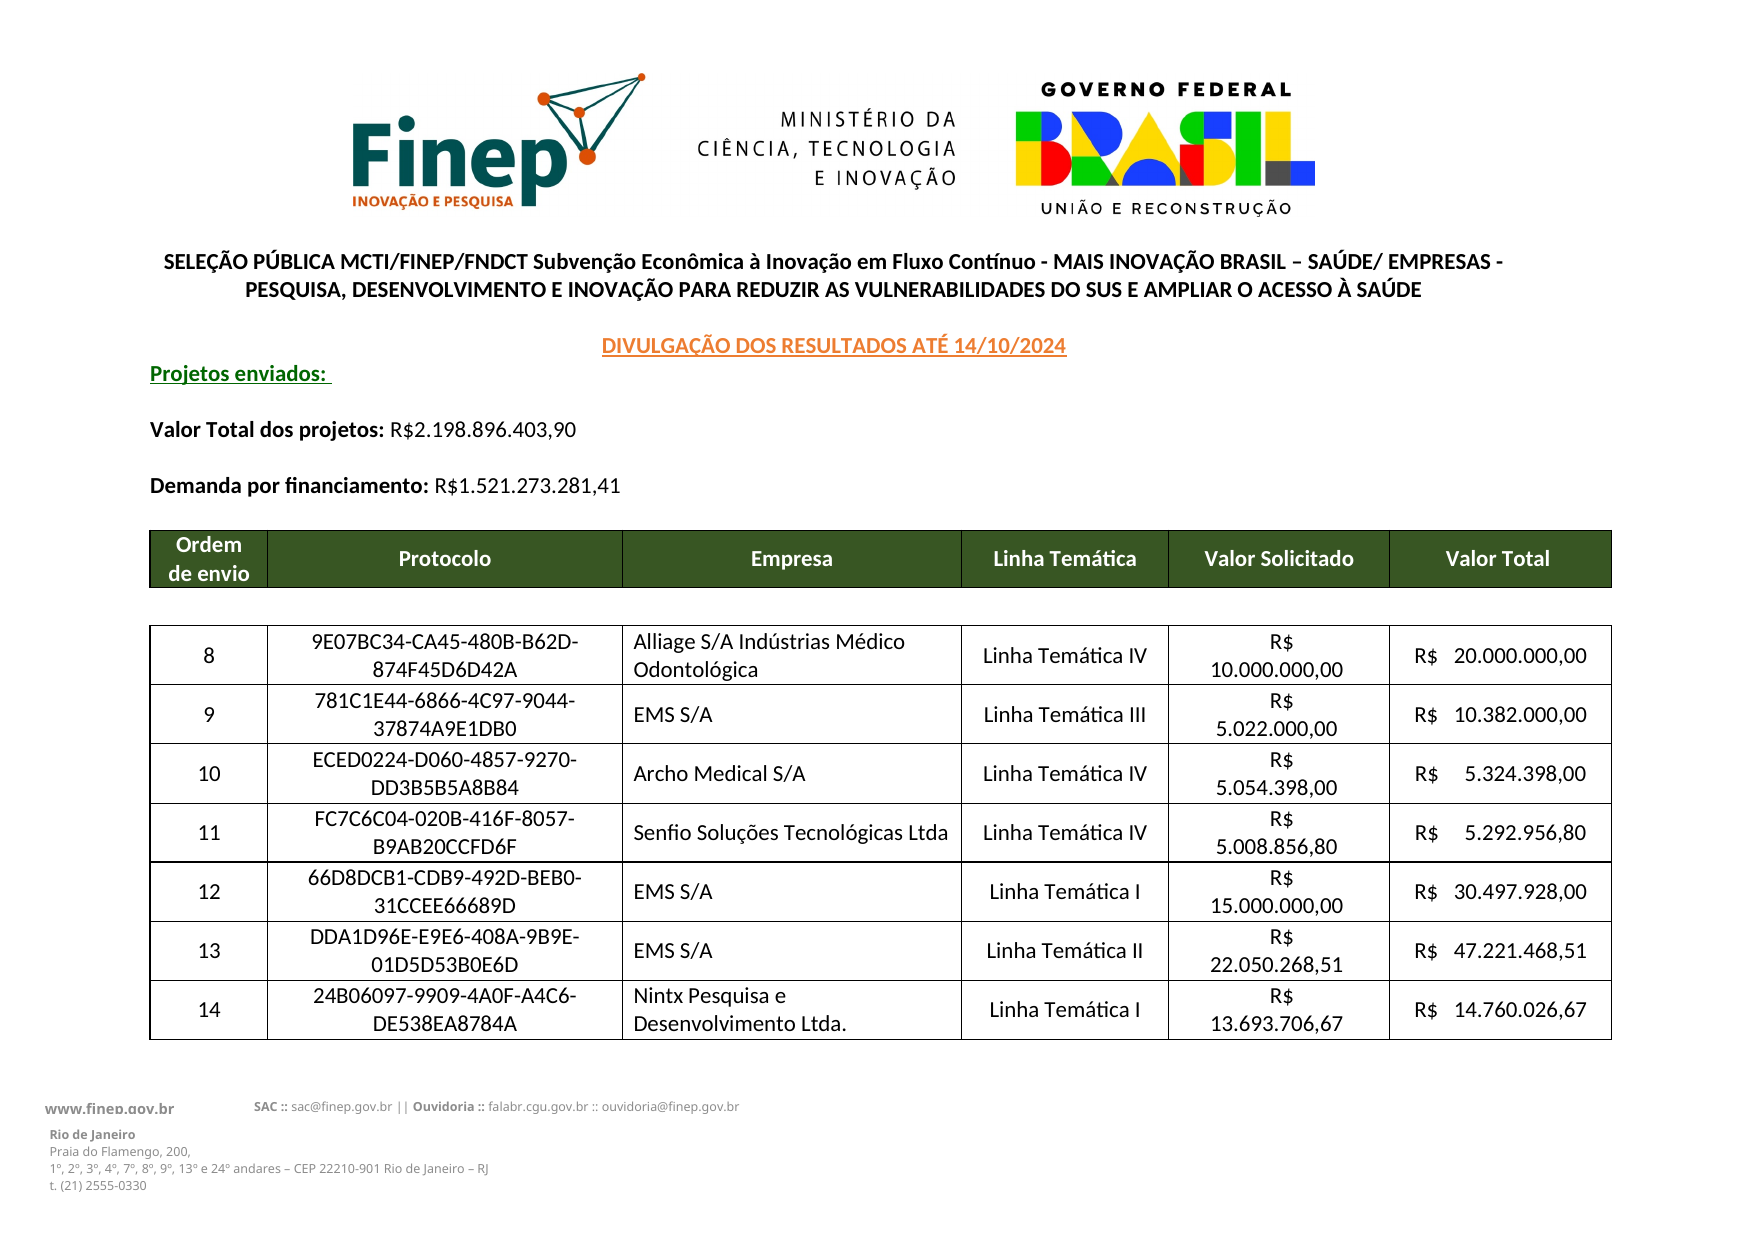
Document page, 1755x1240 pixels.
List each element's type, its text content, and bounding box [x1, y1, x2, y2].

table_cell R$ 10.382.000,00 [1390, 685, 1611, 743]
table_cell R$ 15.000.000,00 [1169, 863, 1389, 921]
table_cell Nintx Pesquisa e Desenvolvimento Ltda. [623, 981, 961, 1039]
table_cell Linha Temática II [962, 922, 1168, 979]
table_cell 12 [151, 863, 267, 921]
table_cell 9 [151, 685, 267, 743]
table_cell R$ 14.760.026,67 [1390, 981, 1611, 1039]
table_cell 66D8DCB1-CDB9-492D-BEB0-31CCEE66689D [268, 863, 622, 921]
table_cell Senfio Soluções Tecnológicas Ltda [623, 804, 961, 861]
table_cell 10 [151, 744, 267, 802]
table_cell DDA1D96E-E9E6-408A-9B9E-01D5D53B0E6D [268, 922, 622, 979]
table_cell R$ 10.000.000,00 [1169, 626, 1389, 684]
table_cell R$ 5.054.398,00 [1169, 744, 1389, 802]
table_cell Linha Temática IV [962, 744, 1168, 802]
table_cell 13 [151, 922, 267, 979]
table_cell EMS S/A [623, 922, 961, 979]
table_cell Archo Medical S/A [623, 744, 961, 802]
table_cell 11 [151, 804, 267, 861]
table_cell EMS S/A [623, 863, 961, 921]
table_cell Linha Temática I [962, 863, 1168, 921]
table_cell R$ 5.022.000,00 [1169, 685, 1389, 743]
table_cell R$ 30.497.928,00 [1390, 863, 1611, 921]
table_cell EMS S/A [623, 685, 961, 743]
table_cell R$ 20.000.000,00 [1390, 626, 1611, 684]
table_cell R$ 22.050.268,51 [1169, 922, 1389, 979]
table_cell R$ 5.324.398,00 [1390, 744, 1611, 802]
table_cell Linha Temática III [962, 685, 1168, 743]
table_cell ECED0224-D060-4857-9270-DD3B5B5A8B84 [268, 744, 622, 802]
table_cell FC7C6C04-020B-416F-8057-B9AB20CCFD6F [268, 804, 622, 861]
table_cell R$ 47.221.468,51 [1390, 922, 1611, 979]
table_cell Linha Temática I [962, 981, 1168, 1039]
table_cell R$ 5.008.856,80 [1169, 804, 1389, 861]
table_cell R$ 13.693.706,67 [1169, 981, 1389, 1039]
table_cell 9E07BC34-CA45-480B-B62D-874F45D6D42A [268, 626, 622, 684]
table_cell 24B06097-9909-4A0F-A4C6-DE538EA8784A [268, 981, 622, 1039]
table_cell Linha Temática IV [962, 804, 1168, 861]
table_cell 781C1E44-6866-4C97-9044-37874A9E1DB0 [268, 685, 622, 743]
table_cell R$ 5.292.956,80 [1390, 804, 1611, 861]
table_cell Linha Temática IV [962, 626, 1168, 684]
table_cell 14 [151, 981, 267, 1039]
table_cell Alliage S/A Indústrias Médico Odontológica [623, 626, 961, 684]
table_cell 8 [151, 626, 267, 684]
